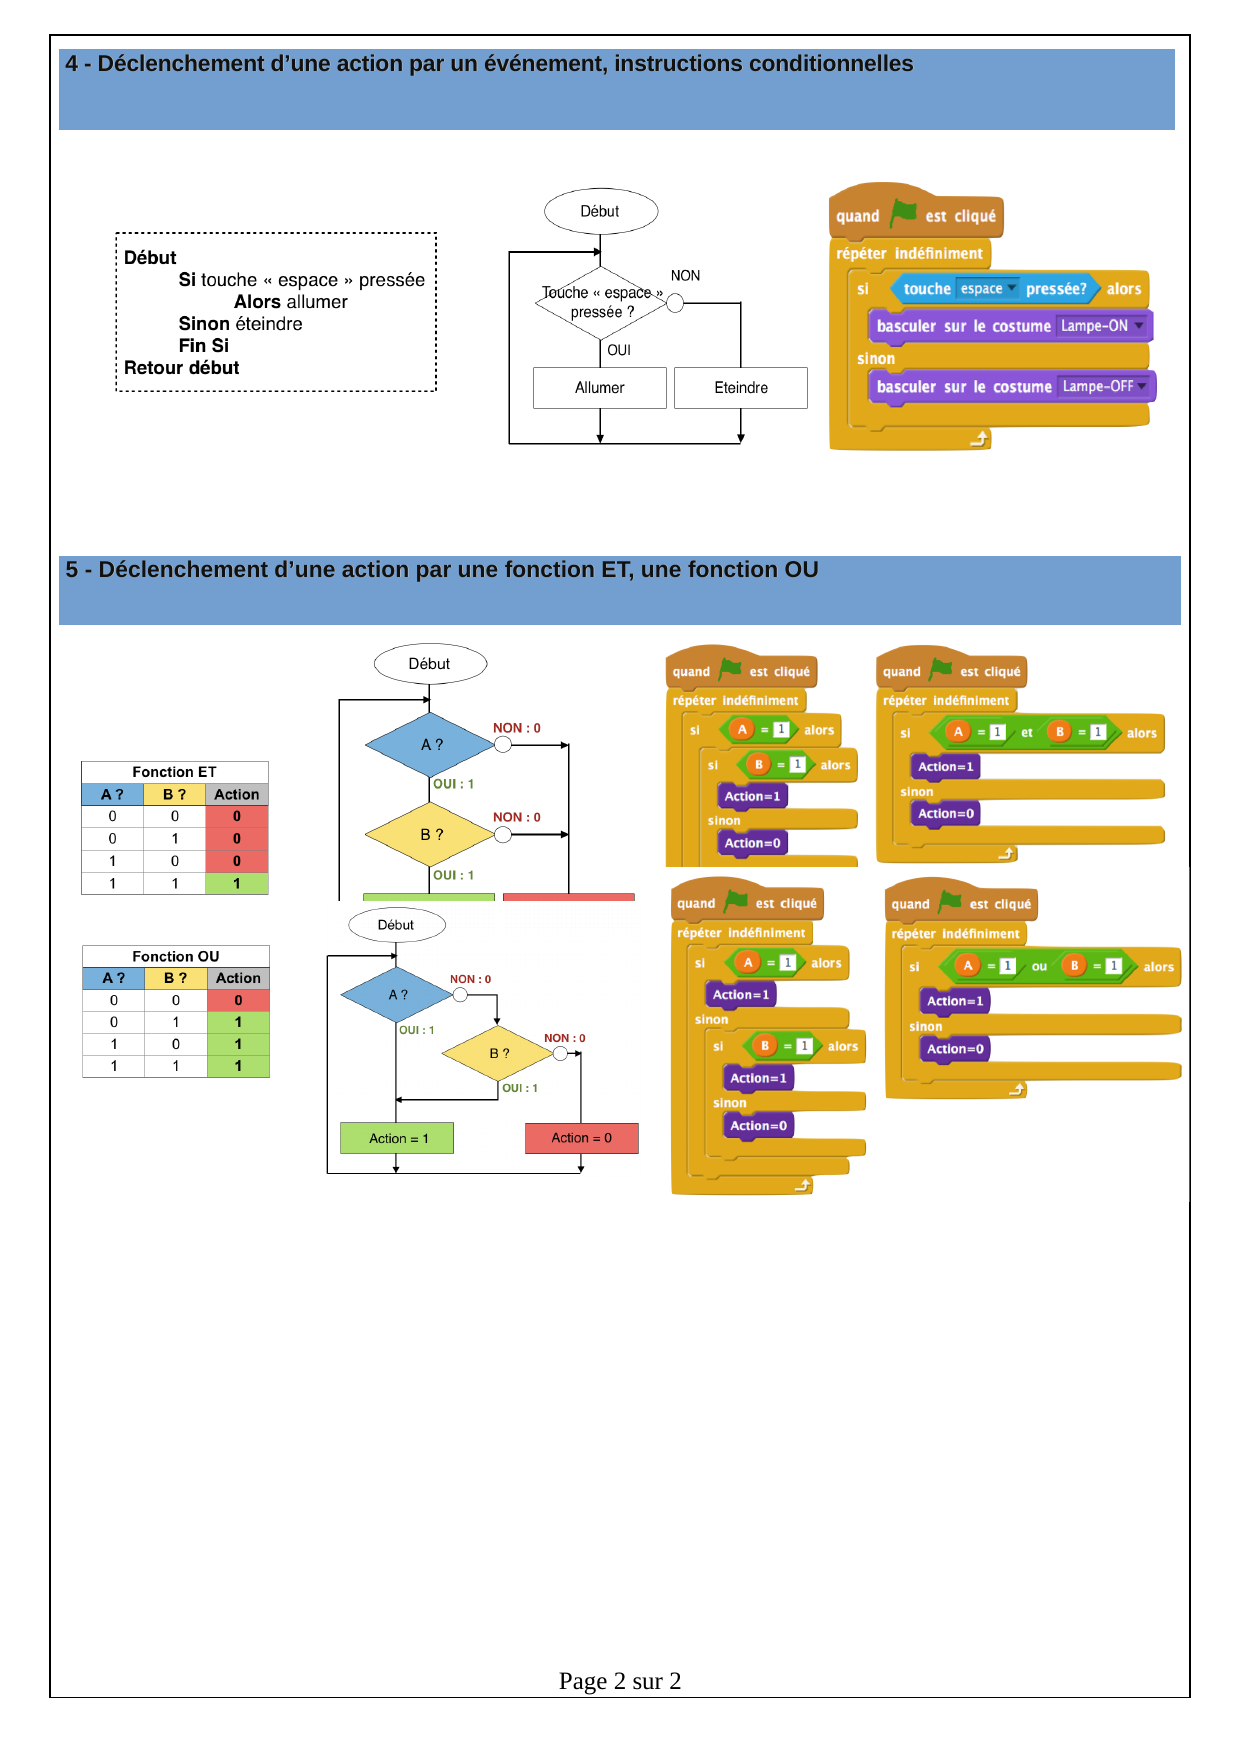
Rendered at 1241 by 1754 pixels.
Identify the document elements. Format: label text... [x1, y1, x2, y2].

picture [657, 634, 1190, 1202]
picture [102, 222, 448, 402]
picture [496, 172, 1171, 462]
subtitle 5 - Déclenchement d’une action par une fonction ET, une fonction OU [59, 556, 1181, 582]
picture [322, 637, 645, 1178]
picture [70, 940, 278, 1084]
subtitle 4 - Déclenchement d’une action par un événement, instructions conditionnelles [59, 49, 1175, 76]
picture [75, 756, 283, 901]
